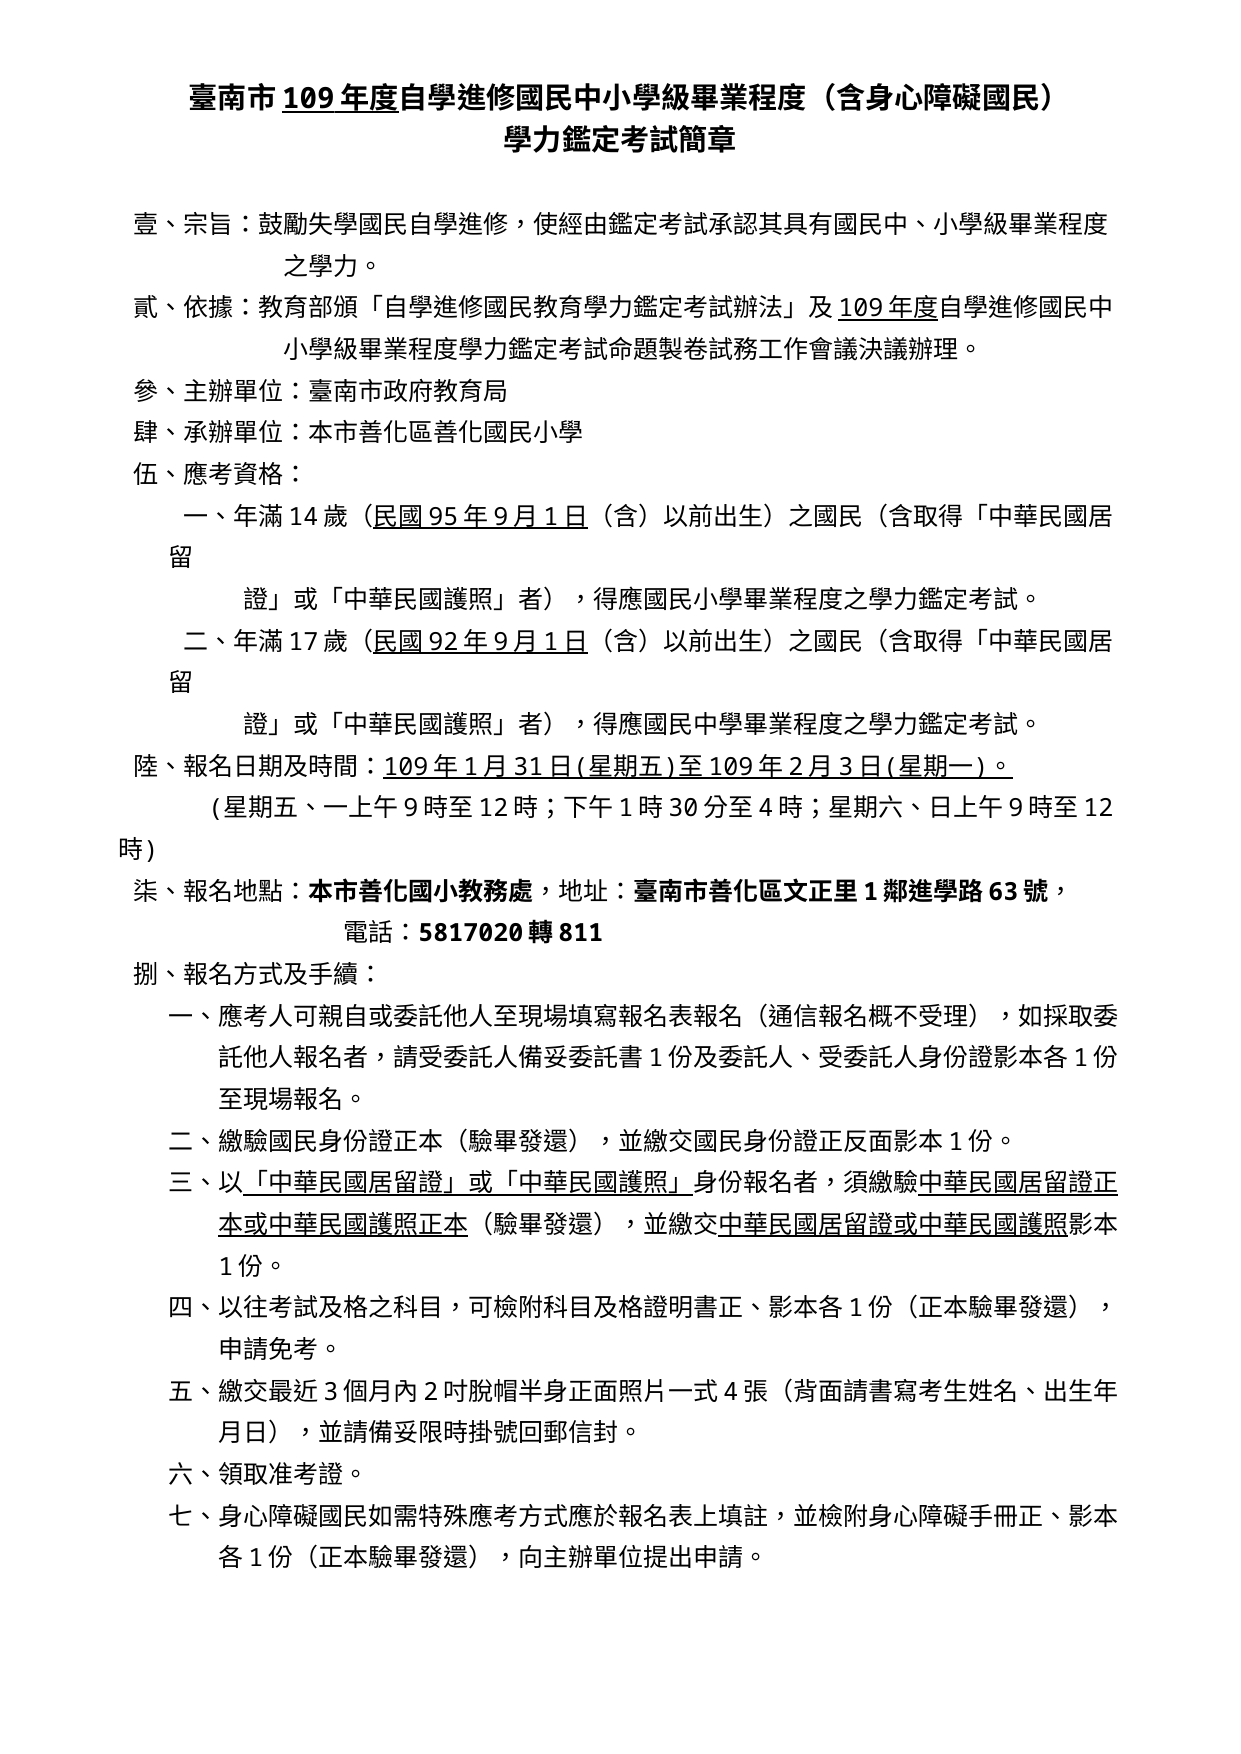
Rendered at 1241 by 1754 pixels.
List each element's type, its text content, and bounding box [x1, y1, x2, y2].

text 一、應考人可親自或委託他人至現場填寫報名表報名（通信報名概不受理），如採取委託他人報名者，請受委託人備妥委託書1份及委託人、受委託人身份證影本各1份至現場報名。 [168, 992, 1122, 1117]
text 電話：5817020轉811 [118, 908, 1122, 950]
text 一、年滿14歲（民國95年9月1日（含）以前出生）之國民（含取得「中華民國居留 [168, 492, 1122, 575]
text (星期五、一上午9時至12時；下午1時30分至4時；星期六、日上午9時至12時) [118, 783, 1122, 867]
text 肆、承辦單位：本市善化區善化國民小學 [118, 408, 1122, 450]
text 二、年滿17歲（民國92年9月1日（含）以前出生）之國民（含取得「中華民國居留 [168, 617, 1122, 700]
text 小學級畢業程度學力鑑定考試命題製卷試務工作會議決議辦理。 [118, 325, 1122, 367]
text 五、繳交最近3個月內2吋脫帽半身正面照片一式4張（背面請書寫考生姓名、出生年月日），並請備妥限時掛號回郵信封。 [168, 1367, 1122, 1450]
text 柒、報名地點：本市善化國小教務處，地址：臺南市善化區文正里1鄰進學路63號， [118, 867, 1122, 908]
text 臺南市109年度自學進修國民中小學級畢業程度（含身心障礙國民） [118, 75, 1122, 117]
text 三、以「中華民國居留證」或「中華民國護照」身份報名者，須繳驗中華民國居留證正本或中華民國護照正本（驗畢發還），並繳交中華民國居留證或中華民國護照影本1份。 [168, 1158, 1122, 1283]
text 之學力。 [133, 242, 1122, 283]
text 捌、報名方式及手續： [118, 950, 1122, 992]
text 伍、應考資格： [118, 450, 1122, 492]
text 參、主辦單位：臺南市政府教育局 [118, 367, 1122, 408]
text 六、領取准考證。 [168, 1450, 1122, 1492]
text 學力鑑定考試簡章 [118, 117, 1122, 158]
text 二、繳驗國民身份證正本（驗畢發還），並繳交國民身份證正反面影本1份。 [168, 1117, 1122, 1158]
text 貳、依據：教育部頒「自學進修國民教育學力鑑定考試辦法」及109年度自學進修國民中 [118, 283, 1122, 325]
text 證」或「中華民國護照」者），得應國民小學畢業程度之學力鑑定考試。 [168, 575, 1122, 617]
text 陸、報名日期及時間：109年1月31日(星期五)至109年2月3日(星期一)。 [118, 742, 1122, 783]
text 四、以往考試及格之科目，可檢附科目及格證明書正、影本各1份（正本驗畢發還），申請免考。 [168, 1283, 1122, 1367]
text 壹、宗旨：鼓勵失學國民自學進修，使經由鑑定考試承認其具有國民中、小學級畢業程度 [133, 200, 1122, 242]
text 七、身心障礙國民如需特殊應考方式應於報名表上填註，並檢附身心障礙手冊正、影本各1份（正本驗畢發還），向主辦單位提出申請。 [168, 1492, 1122, 1575]
text 證」或「中華民國護照」者），得應國民中學畢業程度之學力鑑定考試。 [168, 700, 1122, 742]
